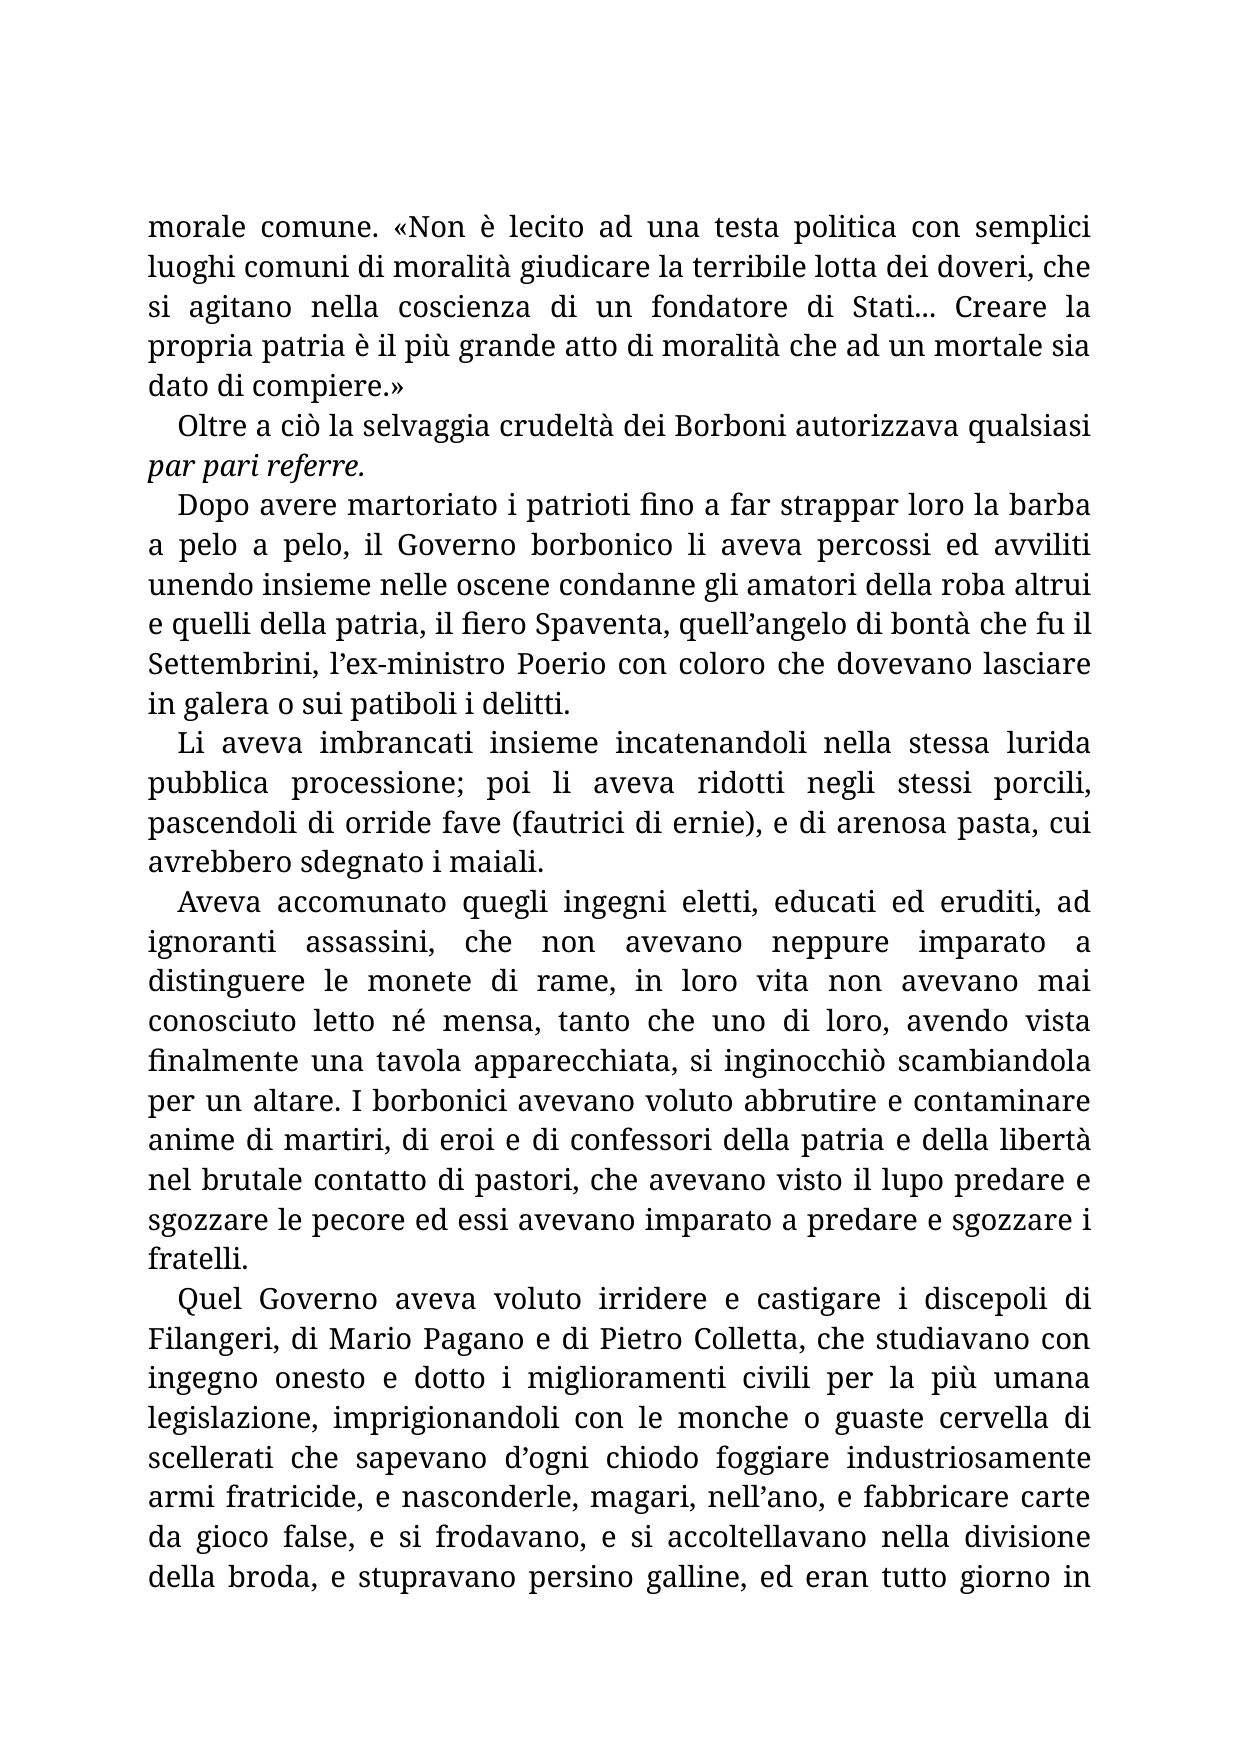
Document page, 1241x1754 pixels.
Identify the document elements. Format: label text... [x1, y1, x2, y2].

text morale comune. «Non è lecito ad una testa politica con semplici luoghi comuni di moralità giudicare la terribile lotta dei doveri, che si agitano nella coscienza di un fondatore di Stati... Creare la propria patria è il più grande atto di moralità che ad un mortale sia dato di compiere.» [148, 207, 1093, 405]
text Aveva accomunato quegli ingegni eletti, educati ed eruditi, ad ignoranti assassini, che non avevano neppure imparato a distinguere le monete di rame, in loro vita non avevano mai conosciuto letto né mensa, tanto che uno di loro, avendo vista finalmente una tavola apparecchiata, si inginocchiò scambiandola per un altare. I borbonici avevano voluto abbrutire e contaminare anime di martiri, di eroi e di confessori della patria e della libertà nel brutale contatto di pastori, che avevano visto il lupo predare e sgozzare le pecore ed essi avevano imparato a predare e sgozzare i fratelli. [148, 881, 1093, 1278]
text Dopo avere martoriato i patrioti fino a far strappar loro la barba a pelo a pelo, il Governo borbonico li aveva percossi ed avviliti unendo insieme nelle oscene condanne gli amatori della roba altrui e quelli della patria, il fiero Spaventa, quell’angelo di bontà che fu il Settembrini, l’ex-ministro Poerio con coloro che dovevano lasciare in galera o sui patiboli i delitti. [148, 484, 1093, 723]
text Li aveva imbrancati insieme incatenandoli nella stessa lurida pubblica processione; poi li aveva ridotti negli stessi porcili, pascendoli di orride fave (fautrici di ernie), e di arenosa pasta, cui avrebbero sdegnato i maiali. [148, 723, 1093, 881]
text Oltre a ciò la selvaggia crudeltà dei Borboni autorizzava qualsiasi par pari referre. [148, 405, 1093, 484]
text Quel Governo aveva voluto irridere e castigare i discepoli di Filangeri, di Mario Pagano e di Pietro Colletta, che studiavano con ingegno onesto e dotto i miglioramenti civili per la più umana legislazione, imprigionandoli con le monche o guaste cervella di scellerati che sapevano d’ogni chiodo foggiare industriosamente armi fratricide, e nasconderle, magari, nell’ano, e fabbricare carte da gioco false, e si frodavano, e si accoltellavano nella divisione della broda, e stupravano persino galline, ed eran tutto giorno in [148, 1278, 1093, 1596]
